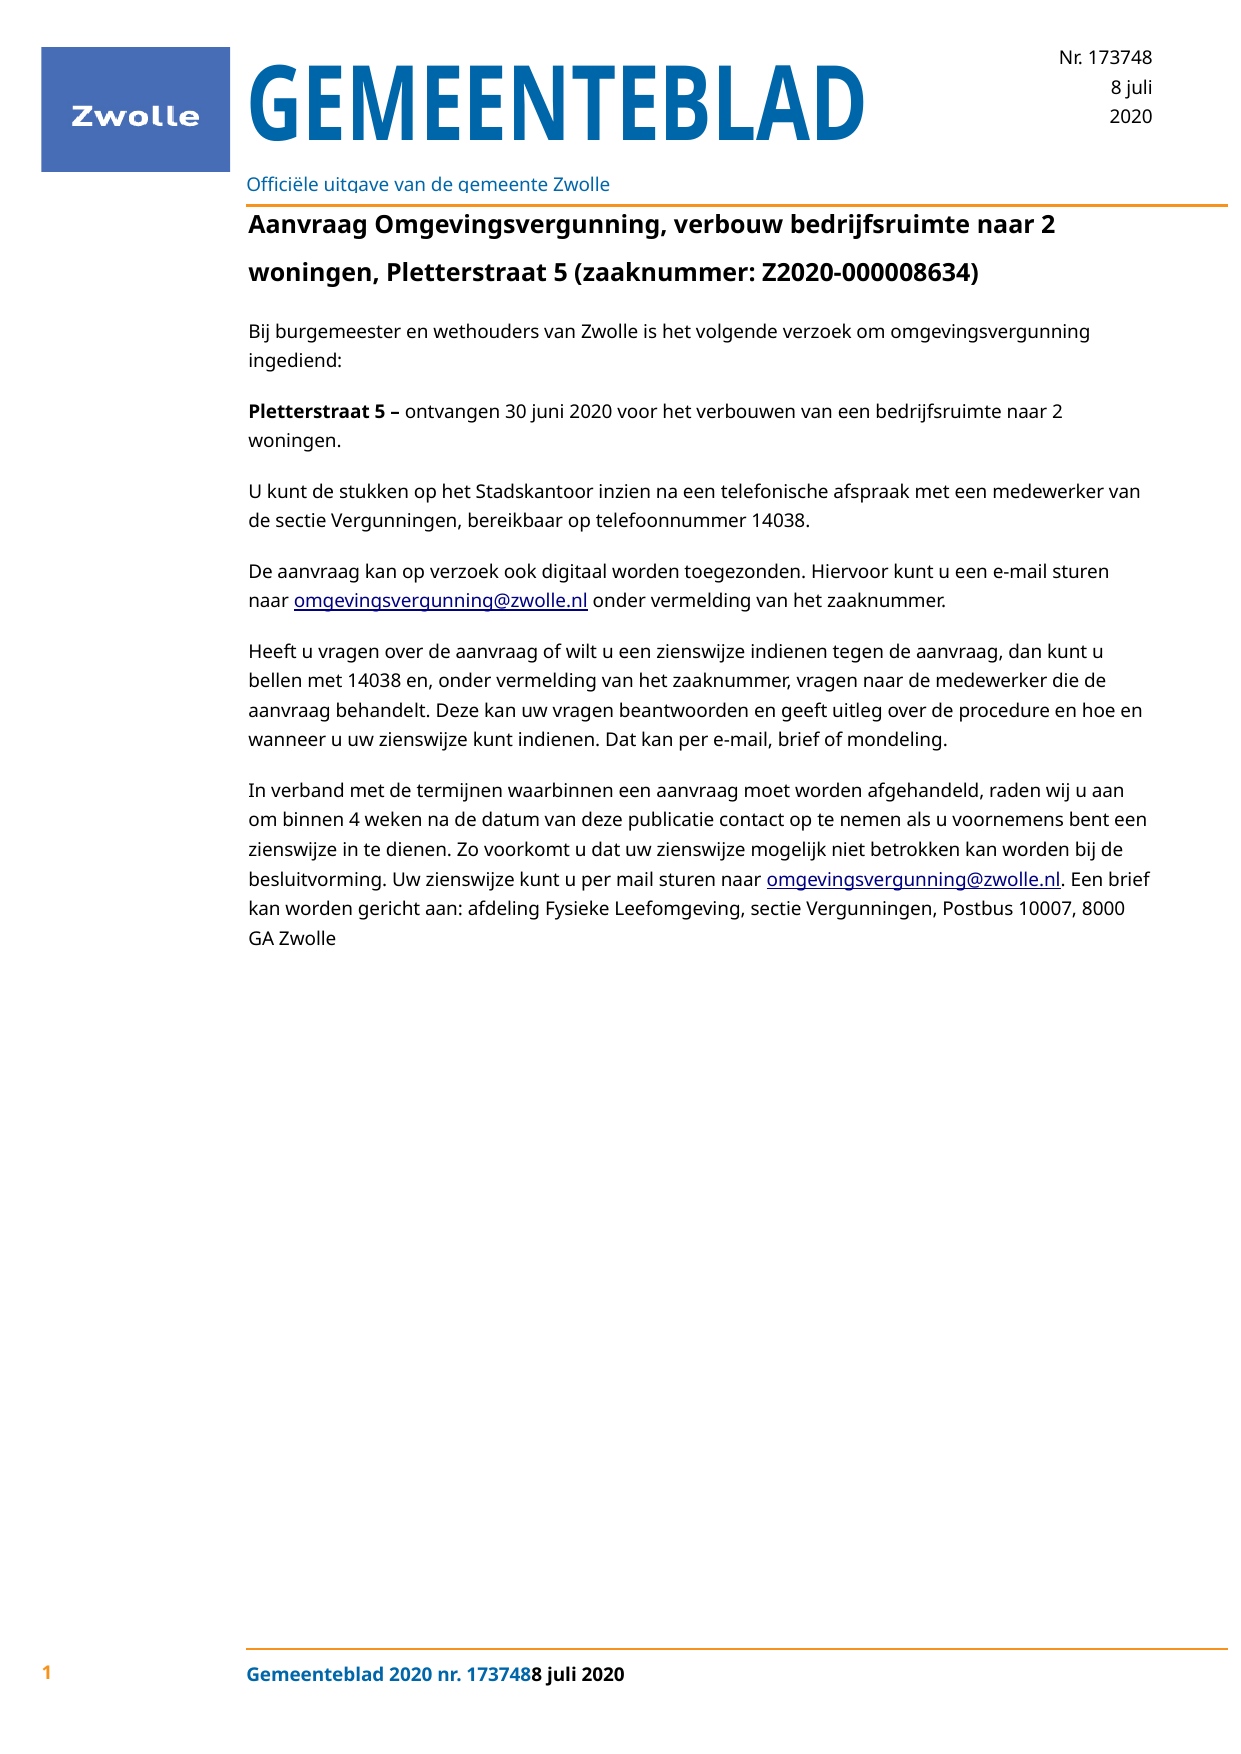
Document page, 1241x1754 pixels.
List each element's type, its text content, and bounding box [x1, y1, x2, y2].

picture [41, 47, 231, 172]
text Heeft u vragen over de aanvraag of wilt u een zienswijze indienen tegen de aanvraag, dan kunt u bellen met 14038 en, onder vermelding van het zaaknummer, vragen naar de medewerker die de aanvraag behandelt. Deze kan uw vragen beantwoorden en geeft uitleg over de procedure en hoe en wanneer u uw zienswijze kunt indienen. Dat kan per e-mail, brief of mondeling. [248, 638, 1152, 752]
text In verband met de termijnen waarbinnen een aanvraag moet worden afgehandeld, raden wij u aan om binnen 4 weken na de datum van deze publicatie contact op te nemen als u voornemens bent een zienswijze in te dienen. Zo voorkomt u dat uw zienswijze mogelijk niet betrokken kan worden bij de besluitvorming. Uw zienswijze kunt u per mail sturen naar omgevingsvergunning@zwolle.nl. Een brief kan worden gericht aan: afdeling Fysieke Leefomgeving, sectie Vergunningen, Postbus 10007, 8000 GA Zwolle [248, 777, 1152, 951]
text De aanvraag kan op verzoek ook digitaal worden toegezonden. Hiervoor kunt u een e-mail sturen naar omgevingsvergunning@zwolle.nl onder vermelding van het zaaknummer. [248, 558, 1152, 613]
text Aanvraag Omgevingsvergunning, verbouw bedrijfsruimte naar 2 woningen, Pletterstraat 5 (zaaknummer: Z2020-000008634) [248, 207, 1152, 288]
text Bij burgemeester en wethouders van Zwolle is het volgende verzoek om omgevingsvergunning ingediend: [248, 318, 1152, 373]
text Pletterstraat 5 – ontvangen 30 juni 2020 voor het verbouwen van een bedrijfsruimte naar 2 woningen. [248, 398, 1152, 453]
text U kunt de stukken op het Stadskantoor inzien na een telefonische afspraak met een medewerker van de sectie Vergunningen, bereikbaar op telefoonnummer 14038. [248, 478, 1152, 533]
